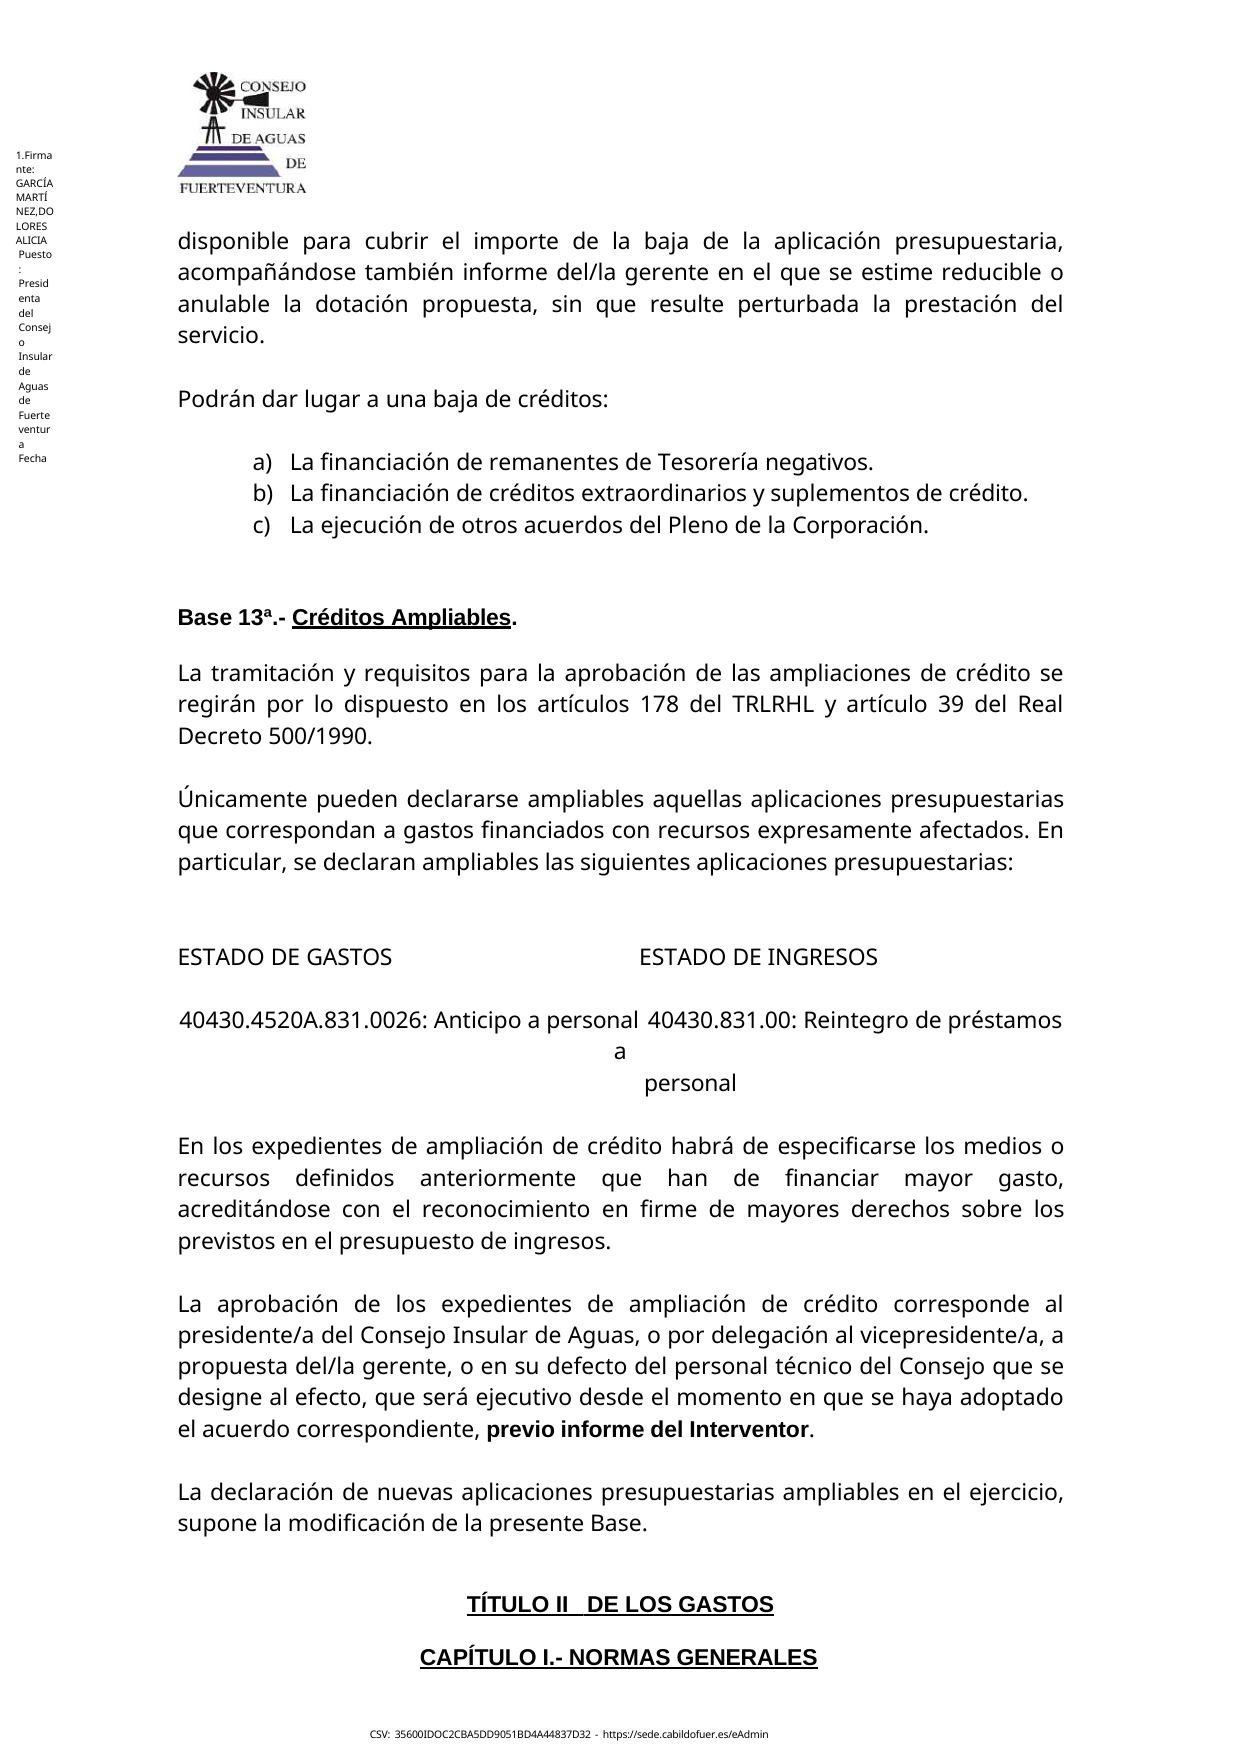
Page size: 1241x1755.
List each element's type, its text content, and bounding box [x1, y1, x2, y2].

text La tramitación y requisitos para la aprobación de las ampliaciones de crédito se regirán por lo dispuesto en los artículos 178 del TRLRHL y artículo 39 del Real Decreto 500/1990. [177, 657, 1064, 751]
text personal [317, 1067, 1064, 1098]
text disponible para cubrir el importe de la baja de la aplicación presupuestaria, acompañándose también informe del/la gerente en el que se estime reducible o anulable la dotación propuesta, sin que resulte perturbada la prestación del servicio. [177, 225, 1064, 351]
list La ejecución de otros acuerdos del Pleno de la Corporación. [252, 509, 1137, 541]
text Únicamente pueden declararse ampliables aquellas aplicaciones presupuestarias que correspondan a gastos financiados con recursos expresamente afectados. En particular, se declaran ampliables las siguientes aplicaciones presupuestarias: [177, 783, 1064, 877]
text Podrán dar lugar a una baja de créditos: [177, 382, 1137, 414]
list La financiación de remanentes de Tesorería negativos. [252, 446, 1137, 477]
text La aprobación de los expedientes de ampliación de crédito corresponde al presidente/a del Consejo Insular de Aguas, o por delegación al vicepresidente/a, a propuesta del/la gerente, o en su defecto del personal técnico del Consejo que se designe al efecto, que será ejecutivo desde el momento en que se haya adoptado el acuerdo correspondiente, previo informe del Interventor. [177, 1287, 1064, 1444]
subtitle CAPÍTULO I.- NORMAS GENERALES [419, 1644, 1137, 1671]
subtitle Base 13ª.- Créditos Ampliables. [177, 603, 1137, 630]
text 40430.4520A.831.0026: Anticipo a personal 40430.831.00: Reintegro de préstamos a [177, 1004, 1064, 1066]
text 1.Firmante: GARCÍA MARTÍNEZ,DOLORES ALICIA [16, 148, 54, 247]
text Puesto: Presidenta del Consejo Insular de Aguas de Fuerteventura Fecha Firma: 09/12/2025 09:44:58 [18, 248, 54, 462]
text TÍTULO II DE LOS GASTOS [294, 1591, 947, 1618]
text ESTADO DE GASTOS ESTADO DE INGRESOS [177, 940, 1137, 972]
text La declaración de nuevas aplicaciones presupuestarias ampliables en el ejercicio, supone la modificación de la presente Base. [177, 1476, 1064, 1538]
text En los expedientes de ampliación de crédito habrá de especificarse los medios o recursos definidos anteriormente que han de financiar mayor gasto, acreditándose con el reconocimiento en firme de mayores derechos sobre los previstos en el presupuesto de ingresos. [177, 1130, 1064, 1256]
list La financiación de créditos extraordinarios y suplementos de crédito. [252, 477, 1137, 509]
